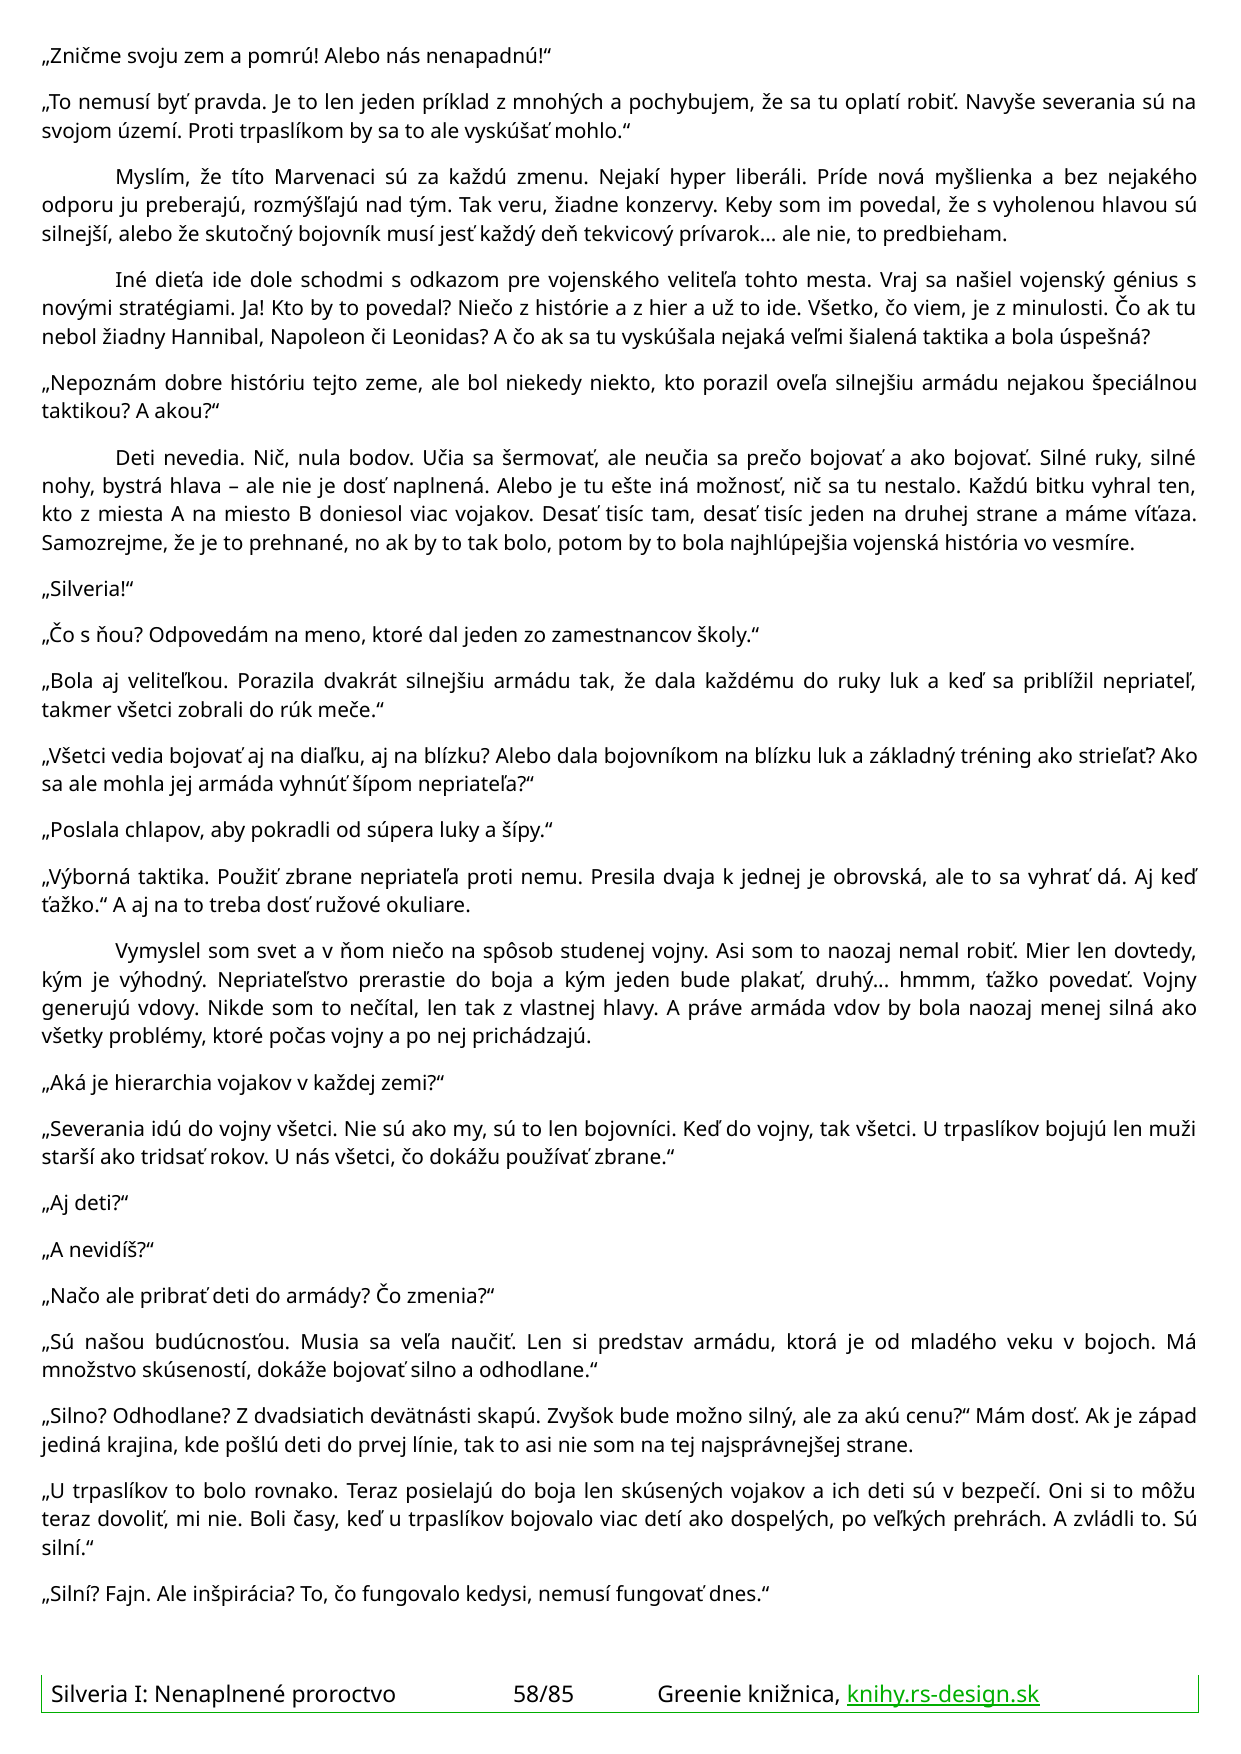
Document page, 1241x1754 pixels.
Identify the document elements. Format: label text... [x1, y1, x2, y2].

text „Výborná taktika. Použiť zbrane nepriateľa proti nemu. Presila dvaja k jednej je obrovská, ale to sa vyhrať dá. Aj keď ťažko.“ A aj na to treba dosť ružové okuliare. [41, 862, 1199, 919]
text Deti nevedia. Nič, nula bodov. Učia sa šermovať, ale neučia sa prečo bojovať a ako bojovať. Silné ruky, silné nohy, bystrá hlava – ale nie je dosť naplnená. Alebo je tu ešte iná možnosť, nič sa tu nestalo. Každú bitku vyhral ten, kto z miesta A na miesto B doniesol viac vojakov. Desať tisíc tam, desať tisíc jeden na druhej strane a máme víťaza. Samozrejme, že je to prehnané, no ak by to tak bolo, potom by to bola najhlúpejšia vojenská história vo vesmíre. [41, 443, 1199, 556]
text „Bola aj veliteľkou. Porazila dvakrát silnejšiu armádu tak, že dala každému do ruky luk a keď sa priblížil nepriateľ, takmer všetci zobrali do rúk meče.“ [41, 666, 1199, 723]
text „Severania idú do vojny všetci. Nie sú ako my, sú to len bojovníci. Keď do vojny, tak všetci. U trpaslíkov bojujú len muži starší ako tridsať rokov. U nás všetci, čo dokážu používať zbrane.“ [41, 1114, 1199, 1171]
text Myslím, že títo Marvenaci sú za každú zmenu. Nejakí hyper liberáli. Príde nová myšlienka a bez nejakého odporu ju preberajú, rozmýšľajú nad tým. Tak veru, žiadne konzervy. Keby som im povedal, že s vyholenou hlavou sú silnejší, alebo že skutočný bojovník musí jesť každý deň tekvicový prívarok... ale nie, to predbieham. [41, 162, 1199, 247]
text „Načo ale pribrať deti do armády? Čo zmenia?“ [41, 1281, 1199, 1309]
text „U trpaslíkov to bolo rovnako. Teraz posielajú do boja len skúsených vojakov a ich deti sú v bezpečí. Oni si to môžu teraz dovoliť, mi nie. Boli časy, keď u trpaslíkov bojovalo viac detí ako dospelých, po veľkých prehrách. A zvládli to. Sú silní.“ [41, 1476, 1199, 1561]
text „Nepoznám dobre históriu tejto zeme, ale bol niekedy niekto, kto porazil oveľa silnejšiu armádu nejakou špeciálnou taktikou? A akou?“ [41, 368, 1199, 425]
text „To nemusí byť pravda. Je to len jeden príklad z mnohých a pochybujem, že sa tu oplatí robiť. Navyše severania sú na svojom území. Proti trpaslíkom by sa to ale vyskúšať mohlo.“ [41, 87, 1199, 144]
text Vymyslel som svet a v ňom niečo na spôsob studenej vojny. Asi som to naozaj nemal robiť. Mier len dovtedy, kým je výhodný. Nepriateľstvo prerastie do boja a kým jeden bude plakať, druhý... hmmm, ťažko povedať. Vojny generujú vdovy. Nikde som to nečítal, len tak z vlastnej hlavy. A práve armáda vdov by bola naozaj menej silná ako všetky problémy, ktoré počas vojny a po nej prichádzajú. [41, 936, 1199, 1050]
text „A nevidíš?“ [41, 1235, 1199, 1263]
text „Zničme svoju zem a pomrú! Alebo nás nenapadnú!“ [41, 41, 1199, 70]
text „Všetci vedia bojovať aj na diaľku, aj na blízku? Alebo dala bojovníkom na blízku luk a základný tréning ako strieľať? Ako sa ale mohla jej armáda vyhnúť šípom nepriateľa?“ [41, 741, 1199, 798]
text „Silní? Fajn. Ale inšpirácia? To, čo fungovalo kedysi, nemusí fungovať dnes.“ [41, 1579, 1199, 1608]
text „Čo s ňou? Odpovedám na meno, ktoré dal jeden zo zamestnancov školy.“ [41, 620, 1199, 649]
text „Poslala chlapov, aby pokradli od súpera luky a šípy.“ [41, 816, 1199, 844]
text „Silno? Odhodlane? Z dvadsiatich devätnásti skapú. Zvyšok bude možno silný, ale za akú cenu?“ Mám dosť. Ak je západ jediná krajina, kde pošlú deti do prvej línie, tak to asi nie som na tej najsprávnejšej strane. [41, 1402, 1199, 1458]
text „Aká je hierarchia vojakov v každej zemi?“ [41, 1068, 1199, 1096]
text „Sú našou budúcnosťou. Musia sa veľa naučiť. Len si predstav armádu, ktorá je od mladého veku v bojoch. Má množstvo skúseností, dokáže bojovať silno a odhodlane.“ [41, 1327, 1199, 1384]
text Iné dieťa ide dole schodmi s odkazom pre vojenského veliteľa tohto mesta. Vraj sa našiel vojenský génius s novými stratégiami. Ja! Kto by to povedal? Niečo z histórie a z hier a už to ide. Všetko, čo viem, je z minulosti. Čo ak tu nebol žiadny Hannibal, Napoleon či Leonidas? A čo ak sa tu vyskúšala nejaká veľmi šialená taktika a bola úspešná? [41, 265, 1199, 350]
text „Silveria!“ [41, 574, 1199, 603]
text „Aj deti?“ [41, 1188, 1199, 1217]
